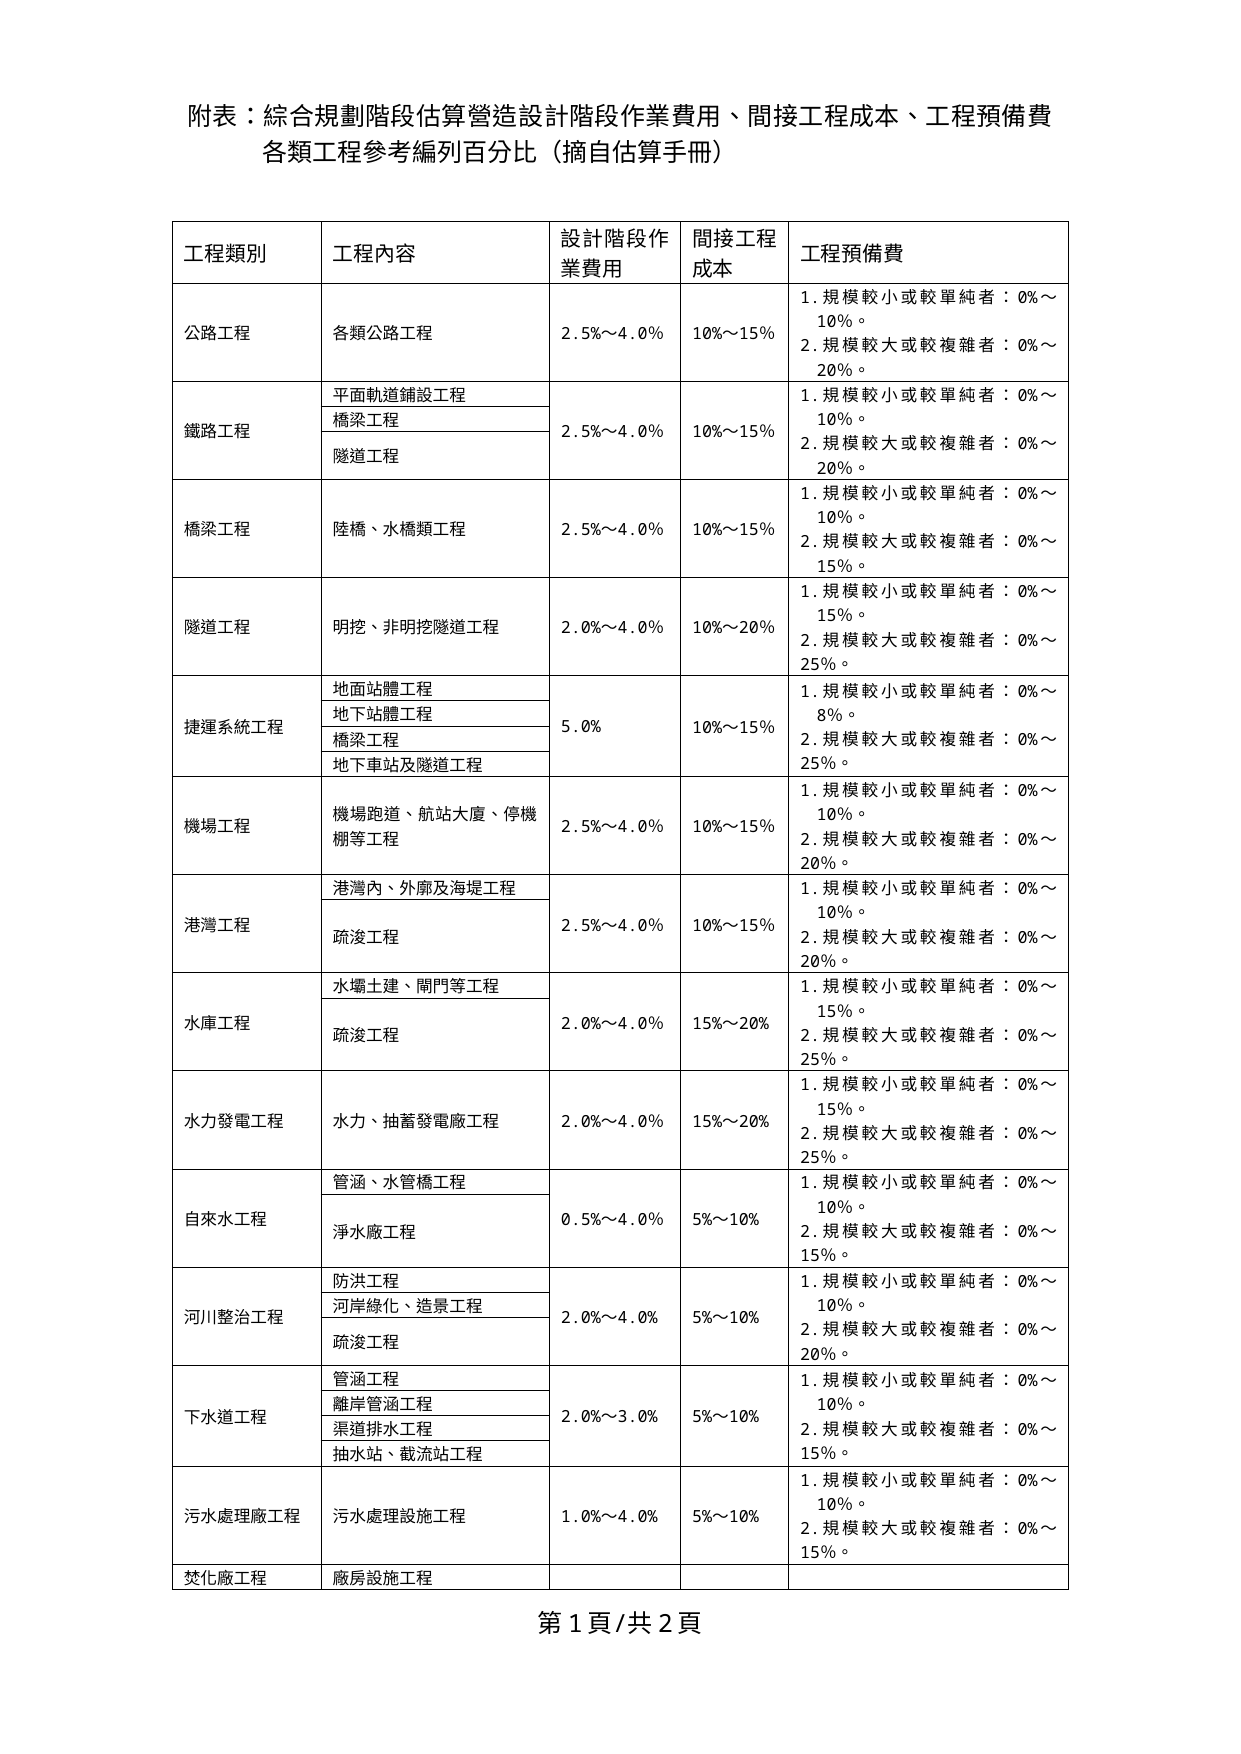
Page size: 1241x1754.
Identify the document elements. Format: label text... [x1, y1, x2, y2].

table_cell 水力、抽蓄發電廠工程 [322, 1071, 549, 1168]
table_cell 10%～20％ [681, 578, 788, 675]
table_cell 渠道排水工程 [322, 1416, 549, 1440]
table_cell 2.0%～4.0% [550, 1268, 680, 1365]
table_cell 5%～10% [681, 1467, 788, 1564]
table_cell 2.5%～4.0％ [550, 284, 680, 381]
table_cell 2.5%～4.0％ [550, 480, 680, 577]
table_cell 10%～15％ [681, 676, 788, 776]
table_header 工程預備費 [789, 222, 1068, 283]
table_cell 15%～20% [681, 973, 788, 1070]
table_cell 1.規模較小或較單純者：0%～10％。 2.規模較大或較複雜者：0%～20％。 [789, 382, 1068, 479]
table_cell 隧道工程 [173, 578, 321, 675]
table_cell 各類公路工程 [322, 284, 549, 381]
table_cell 地面站體工程 [322, 676, 549, 700]
table_cell 捷運系統工程 [173, 676, 321, 776]
table_cell 明挖、非明挖隧道工程 [322, 578, 549, 675]
table_cell 2.0%～4.0％ [550, 973, 680, 1070]
table_cell 污水處理廠工程 [173, 1467, 321, 1564]
table_header 工程類別 [173, 222, 321, 283]
table_cell 15%～20% [681, 1071, 788, 1168]
table_cell 淨水廠工程 [322, 1195, 549, 1267]
table_cell 公路工程 [173, 284, 321, 381]
table_cell 港灣內、外廓及海堤工程 [322, 875, 549, 899]
table_cell 1.規模較小或較單純者：0%～10％。 2.規模較大或較複雜者：0%～20％。 [789, 284, 1068, 381]
table_cell 機場跑道、航站大廈、停機棚等工程 [322, 777, 549, 874]
table_cell 離岸管涵工程 [322, 1391, 549, 1415]
table_cell 10%～15％ [681, 875, 788, 972]
table_cell 10%～15％ [681, 284, 788, 381]
table_cell 1.規模較小或較單純者：0%～10％。 2.規模較大或較複雜者：0%～15％。 [789, 1170, 1068, 1267]
table_cell 疏浚工程 [322, 900, 549, 972]
table_cell 焚化廠工程 [173, 1565, 321, 1589]
table_cell 港灣工程 [173, 875, 321, 972]
table_header 工程內容 [322, 222, 549, 283]
table_cell 1.規模較小或較單純者：0%～10％。 2.規模較大或較複雜者：0%～15％。 [789, 1467, 1068, 1564]
table_cell 2.0%～4.0％ [550, 1071, 680, 1168]
table_cell 地下車站及隧道工程 [322, 752, 549, 776]
table_cell 水壩土建、閘門等工程 [322, 973, 549, 997]
table_cell 水庫工程 [173, 973, 321, 1070]
table_cell [550, 1565, 680, 1589]
table_cell 鐵路工程 [173, 382, 321, 479]
table_header 設計階段作業費用 [550, 222, 680, 283]
table_cell 陸橋、水橋類工程 [322, 480, 549, 577]
table_cell 管涵、水管橋工程 [322, 1170, 549, 1194]
table_cell 橋梁工程 [322, 727, 549, 751]
table_cell 10%～15％ [681, 777, 788, 874]
table_cell 5.0% [550, 676, 680, 776]
table_cell 1.規模較小或較單純者：0%～10％。 2.規模較大或較複雜者：0%～15％。 [789, 1366, 1068, 1466]
table_cell 水力發電工程 [173, 1071, 321, 1168]
table_cell 1.規模較小或較單純者：0%～10％。 2.規模較大或較複雜者：0%～20％。 [789, 875, 1068, 972]
table_cell 5%～10% [681, 1170, 788, 1267]
table_cell 2.5%～4.0％ [550, 777, 680, 874]
table_cell 自來水工程 [173, 1170, 321, 1267]
table_cell 橋梁工程 [173, 480, 321, 577]
table_cell 管涵工程 [322, 1366, 549, 1390]
table_cell 10%～15％ [681, 480, 788, 577]
table_cell 1.規模較小或較單純者：0%～10％。 2.規模較大或較複雜者：0%～15％。 [789, 480, 1068, 577]
table_header 間接工程成本 [681, 222, 788, 283]
table_cell 1.規模較小或較單純者：0%～15％。 2.規模較大或較複雜者：0%～25％。 [789, 973, 1068, 1070]
table_cell 廠房設施工程 [322, 1565, 549, 1589]
table_cell 污水處理設施工程 [322, 1467, 549, 1564]
table_cell 5%～10% [681, 1268, 788, 1365]
text 附表：綜合規劃階段估算營造設計階段作業費用、間接工程成本、工程預備費各類工程參考編列百分比（摘自估算手冊） [187, 96, 1053, 169]
table_cell 1.0%～4.0% [550, 1467, 680, 1564]
table_cell 1.規模較小或較單純者：0%～10％。 2.規模較大或較複雜者：0%～20％。 [789, 777, 1068, 874]
table_cell 地下站體工程 [322, 701, 549, 726]
table_cell 2.0%～4.0％ [550, 578, 680, 675]
table_cell 2.0%～3.0% [550, 1366, 680, 1466]
table_cell 5%～10% [681, 1366, 788, 1466]
table_cell 疏浚工程 [322, 999, 549, 1070]
table_cell 2.5%～4.0％ [550, 382, 680, 479]
table_cell 1.規模較小或較單純者：0%～8％。 2.規模較大或較複雜者：0%～25％。 [789, 676, 1068, 776]
table_cell 平面軌道鋪設工程 [322, 382, 549, 406]
table_cell [681, 1565, 788, 1589]
table_cell 河川整治工程 [173, 1268, 321, 1365]
table_cell 橋梁工程 [322, 407, 549, 431]
table_cell 抽水站、截流站工程 [322, 1441, 549, 1466]
table_cell 1.規模較小或較單純者：0%～10％。 2.規模較大或較複雜者：0%～20％。 [789, 1268, 1068, 1365]
table_cell 隧道工程 [322, 432, 549, 479]
table_cell 防洪工程 [322, 1268, 549, 1292]
table_cell 1.規模較小或較單純者：0%～15％。 2.規模較大或較複雜者：0%～25％。 [789, 1071, 1068, 1168]
table_cell 2.5%～4.0％ [550, 875, 680, 972]
table_cell 10%～15％ [681, 382, 788, 479]
table_cell 下水道工程 [173, 1366, 321, 1466]
table_cell 0.5%～4.0％ [550, 1170, 680, 1267]
table_cell 機場工程 [173, 777, 321, 874]
table_cell 疏浚工程 [322, 1318, 549, 1365]
table_cell 河岸綠化、造景工程 [322, 1293, 549, 1317]
table_cell [789, 1565, 1068, 1589]
table_cell 1.規模較小或較單純者：0%～15％。 2.規模較大或較複雜者：0%～25％。 [789, 578, 1068, 675]
